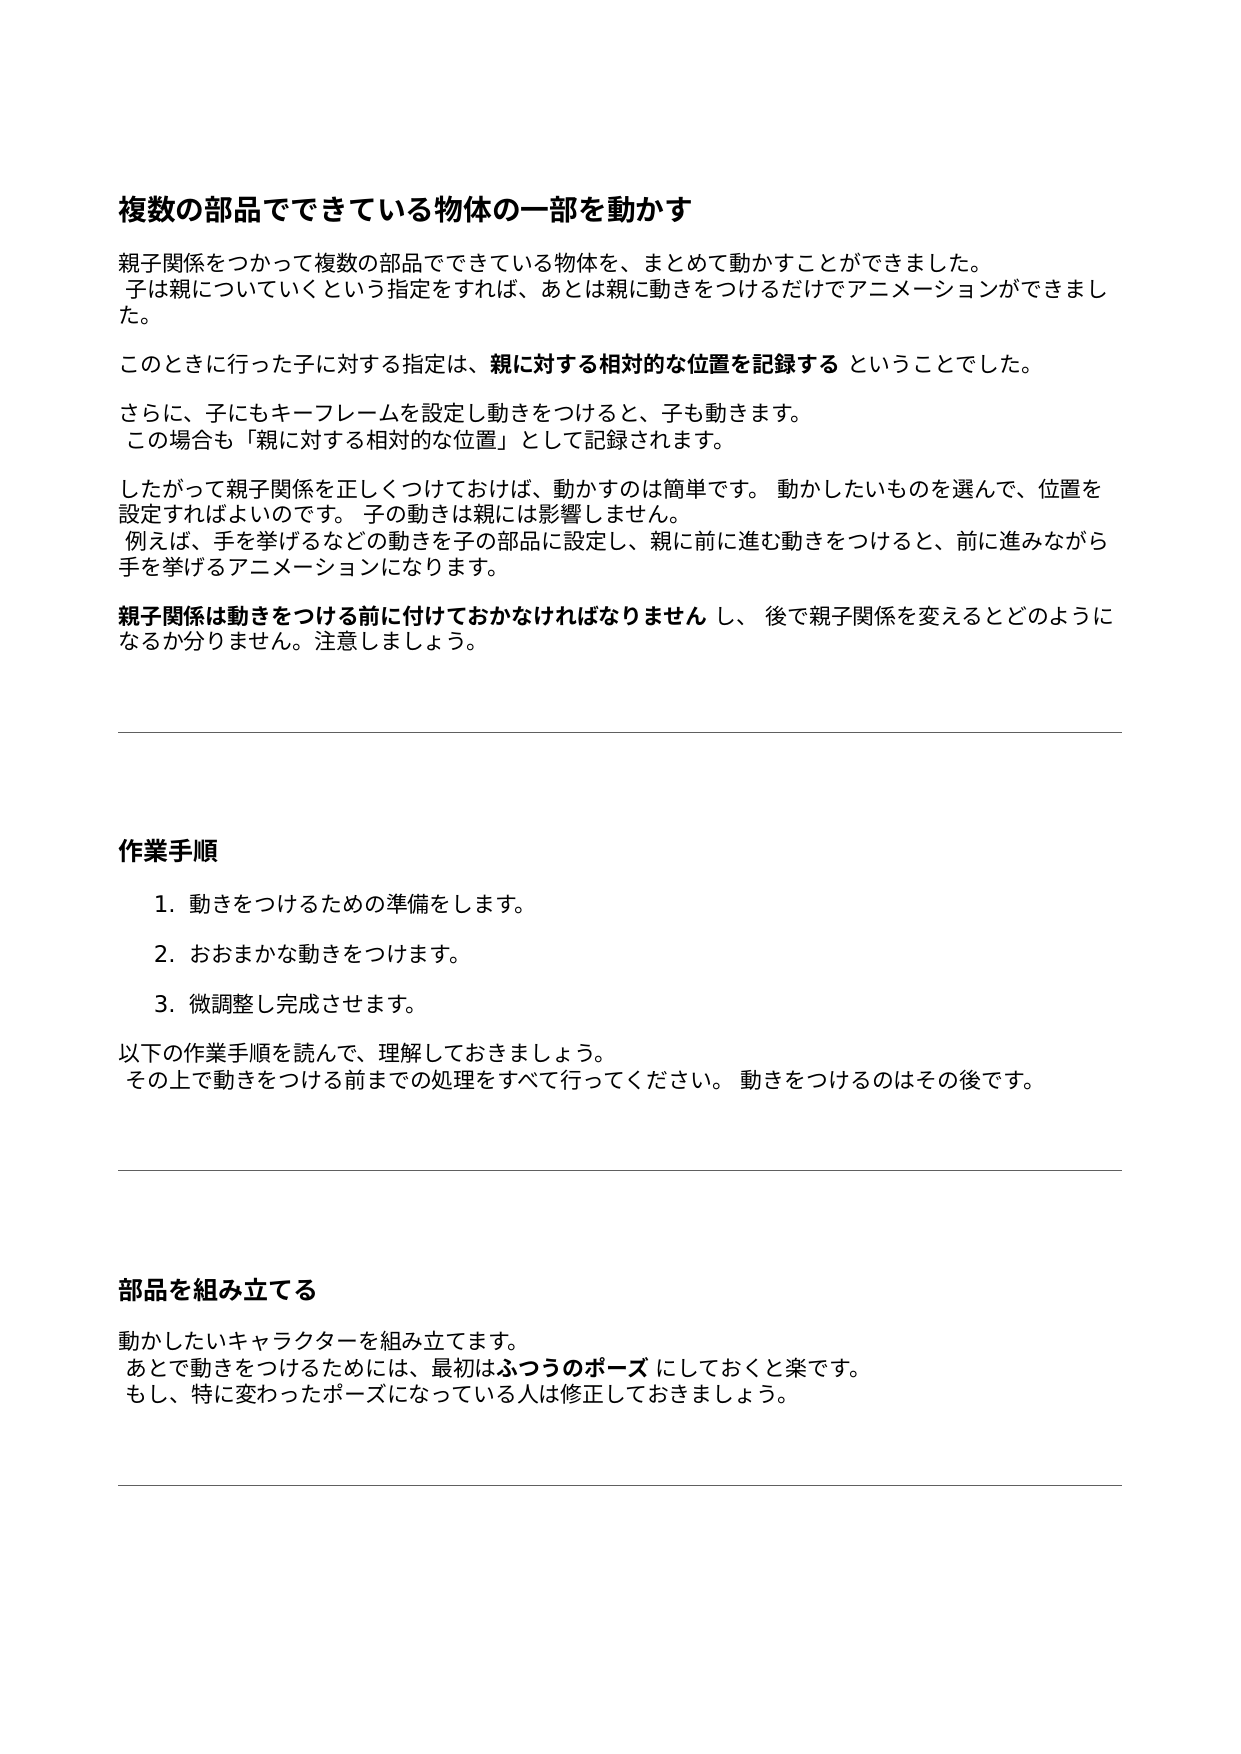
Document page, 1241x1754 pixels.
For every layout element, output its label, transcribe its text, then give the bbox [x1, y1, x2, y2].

text さらに、子にもキーフレームを設定し動きをつけると、子も動きます。 この場合も「親に対する相対的な位置」として記録されます。 [118, 401, 1122, 453]
text 親子関係は動きをつける前に付けておかなければなりません し、 後で親子関係を変えるとどのようになるか分りません。注意しましょう。 [118, 604, 1122, 655]
text このときに行った子に対する指定は、親に対する相対的な位置を記録する ということでした。 [118, 352, 1122, 378]
text したがって親子関係を正しくつけておけば、動かすのは簡単です。 動かしたいものを選んで、位置を設定すればよいのです。 子の動きは親には影響しません。 例えば、手を挙げるなどの動きを子の部品に設定し、親に前に進む動きをつけると、前に進みながら手を挙げるアニメーションになります。 [118, 477, 1122, 580]
list 微調整し完成させます。 [153, 991, 1122, 1018]
subtitle 作業手順 [118, 837, 1122, 866]
text 動かしたいキャラクターを組み立てます。 あとで動きをつけるためには、最初はふつうのポーズ にしておくと楽です。 もし、特に変わったポーズになっている人は修正しておきましょう。 [118, 1329, 1122, 1408]
text 以下の作業手順を読んで、理解しておきましょう。 その上で動きをつける前までの処理をすべて行ってください。 動きをつけるのはその後です。 [118, 1041, 1122, 1093]
list おおまかな動きをつけます。 [153, 941, 1122, 968]
list 動きをつけるための準備をします。 [153, 891, 1122, 917]
text 親子関係をつかって複数の部品でできている物体を、まとめて動かすことができました。 子は親についていくという指定をすれば、あとは親に動きをつけるだけでアニメーションができました。 [118, 251, 1122, 329]
subtitle 部品を組み立てる [118, 1276, 1122, 1305]
subtitle 複数の部品でできている物体の一部を動かす [118, 193, 1122, 227]
